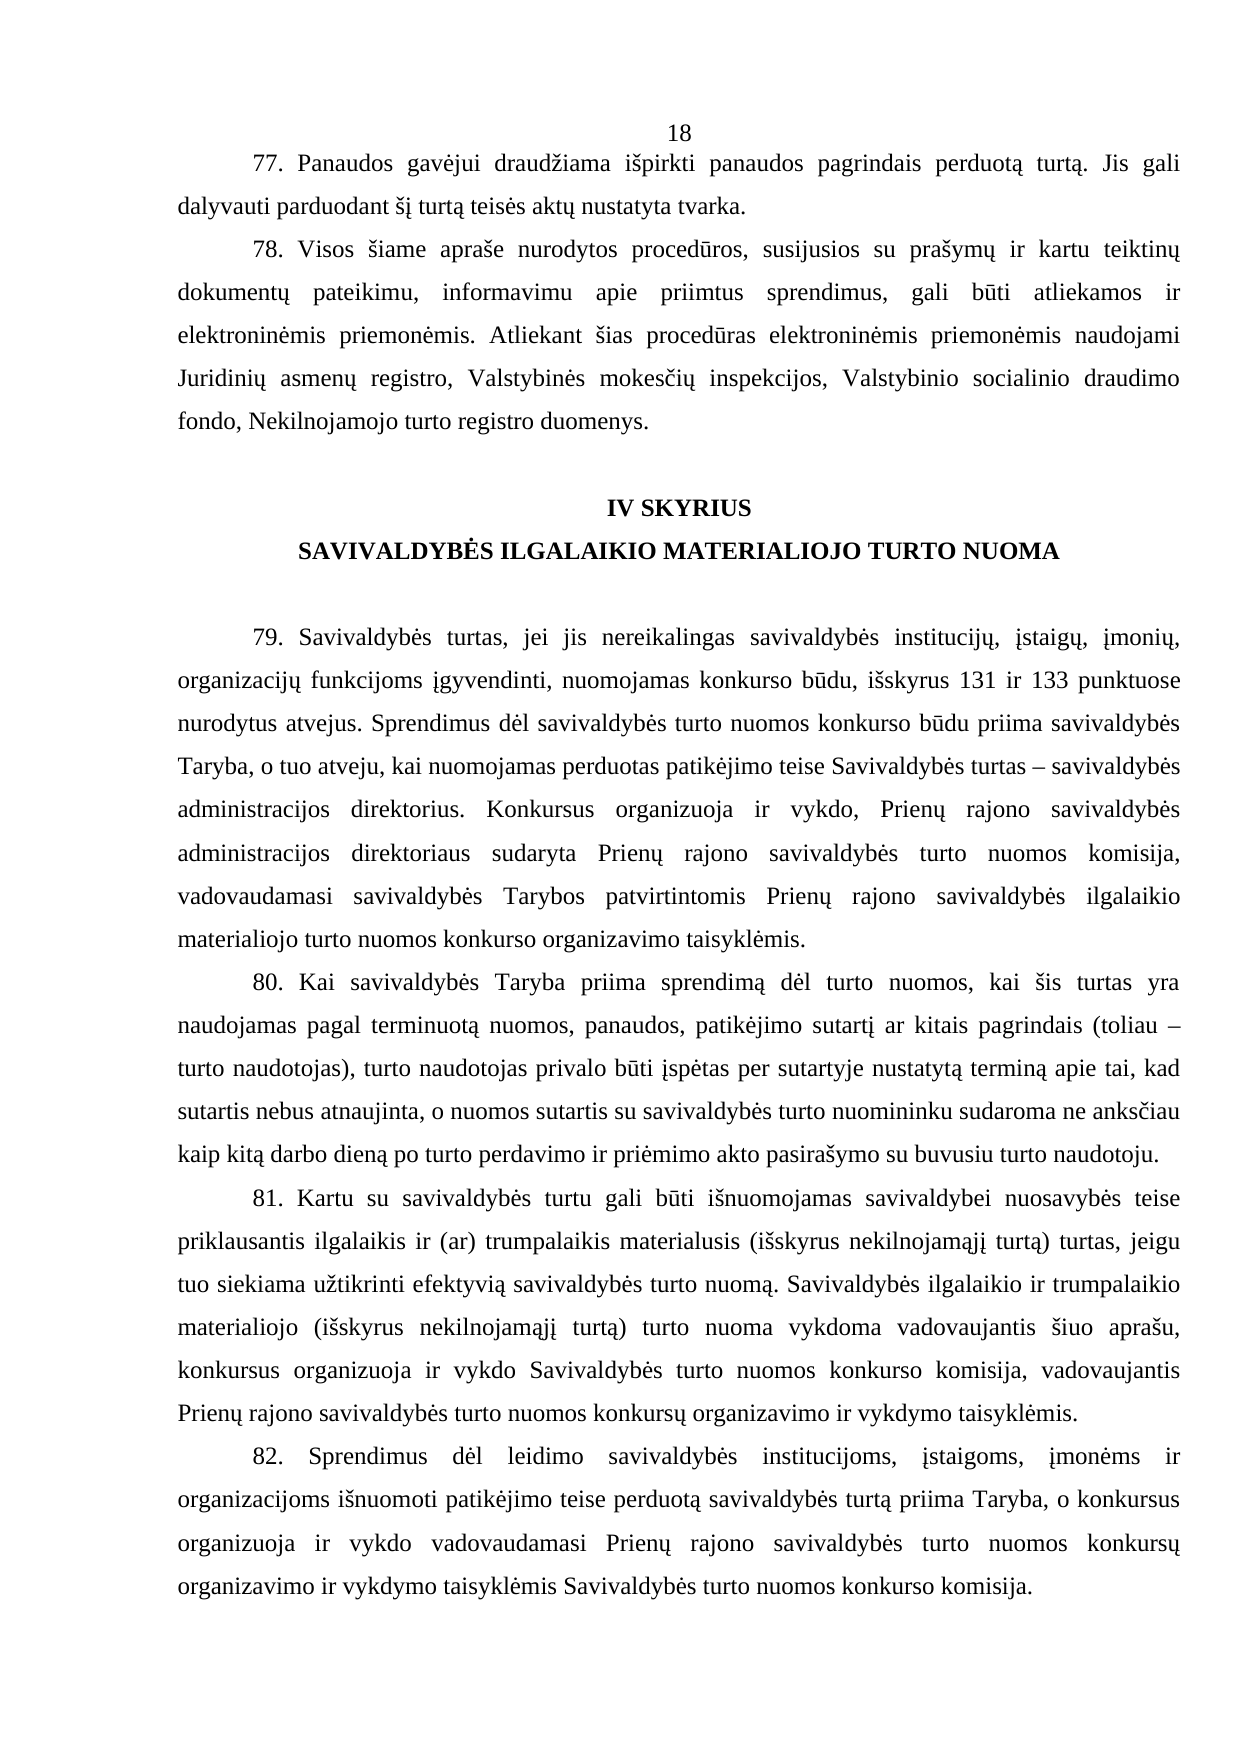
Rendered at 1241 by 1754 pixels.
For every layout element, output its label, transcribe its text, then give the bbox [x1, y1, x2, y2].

text 82. Sprendimus dėl leidimo savivaldybės institucijoms, įstaigoms, įmonėms ir organizacijoms išnuomoti patikėjimo teise perduotą savivaldybės turtą priima Taryba, o konkursus organizuoja ir vykdo vadovaudamasi Prienų rajono savivaldybės turto nuomos konkursų organizavimo ir vykdymo taisyklėmis Savivaldybės turto nuomos konkurso komisija. [177, 1441, 1181, 1599]
text 81. Kartu su savivaldybės turtu gali būti išnuomojamas savivaldybei nuosavybės teise priklausantis ilgalaikis ir (ar) trumpalaikis materialusis (išskyrus nekilnojamąjį turtą) turtas, jeigu tuo siekiama užtikrinti efektyvią savivaldybės turto nuomą. Savivaldybės ilgalaikio ir trumpalaikio materialiojo (išskyrus nekilnojamąjį turtą) turto nuoma vykdoma vadovaujantis šiuo aprašu, konkursus organizuoja ir vykdo Savivaldybės turto nuomos konkurso komisija, vadovaujantis Prienų rajono savivaldybės turto nuomos konkursų organizavimo ir vykdymo taisyklėmis. [177, 1183, 1181, 1427]
text IV SKYRIUS [177, 493, 1181, 521]
text 77. Panaudos gavėjui draudžiama išpirkti panaudos pagrindais perduotą turtą. Jis gali dalyvauti parduodant šį turtą teisės aktų nustatyta tvarka. [177, 148, 1181, 219]
text 79. Savivaldybės turtas, jei jis nereikalingas savivaldybės institucijų, įstaigų, įmonių, organizacijų funkcijoms įgyvendinti, nuomojamas konkurso būdu, išskyrus 131 ir 133 punktuose nurodytus atvejus. Sprendimus dėl savivaldybės turto nuomos konkurso būdu priima savivaldybės Taryba, o tuo atveju, kai nuomojamas perduotas patikėjimo teise Savivaldybės turtas – savivaldybės administracijos direktorius. Konkursus organizuoja ir vykdo, Prienų rajono savivaldybės administracijos direktoriaus sudaryta Prienų rajono savivaldybės turto nuomos komisija, vadovaudamasi savivaldybės Tarybos patvirtintomis Prienų rajono savivaldybės ilgalaikio materialiojo turto nuomos konkurso organizavimo taisyklėmis. [177, 622, 1181, 953]
text 78. Visos šiame apraše nurodytos procedūros, susijusios su prašymų ir kartu teiktinų dokumentų pateikimu, informavimu apie priimtus sprendimus, gali būti atliekamos ir elektroninėmis priemonėmis. Atliekant šias procedūras elektroninėmis priemonėmis naudojami Juridinių asmenų registro, Valstybinės mokesčių inspekcijos, Valstybinio socialinio draudimo fondo, Nekilnojamojo turto registro duomenys. [177, 234, 1181, 435]
text SAVIVALDYBĖS ILGALAIKIO MATERIALIOJO TURTO NUOMA [177, 536, 1181, 564]
text 80. Kai savivaldybės Taryba priima sprendimą dėl turto nuomos, kai šis turtas yra naudojamas pagal terminuotą nuomos, panaudos, patikėjimo sutartį ar kitais pagrindais (toliau – turto naudotojas), turto naudotojas privalo būti įspėtas per sutartyje nustatytą terminą apie tai, kad sutartis nebus atnaujinta, o nuomos sutartis su savivaldybės turto nuomininku sudaroma ne anksčiau kaip kitą darbo dieną po turto perdavimo ir priėmimo akto pasirašymo su buvusiu turto naudotoju. [177, 967, 1181, 1168]
